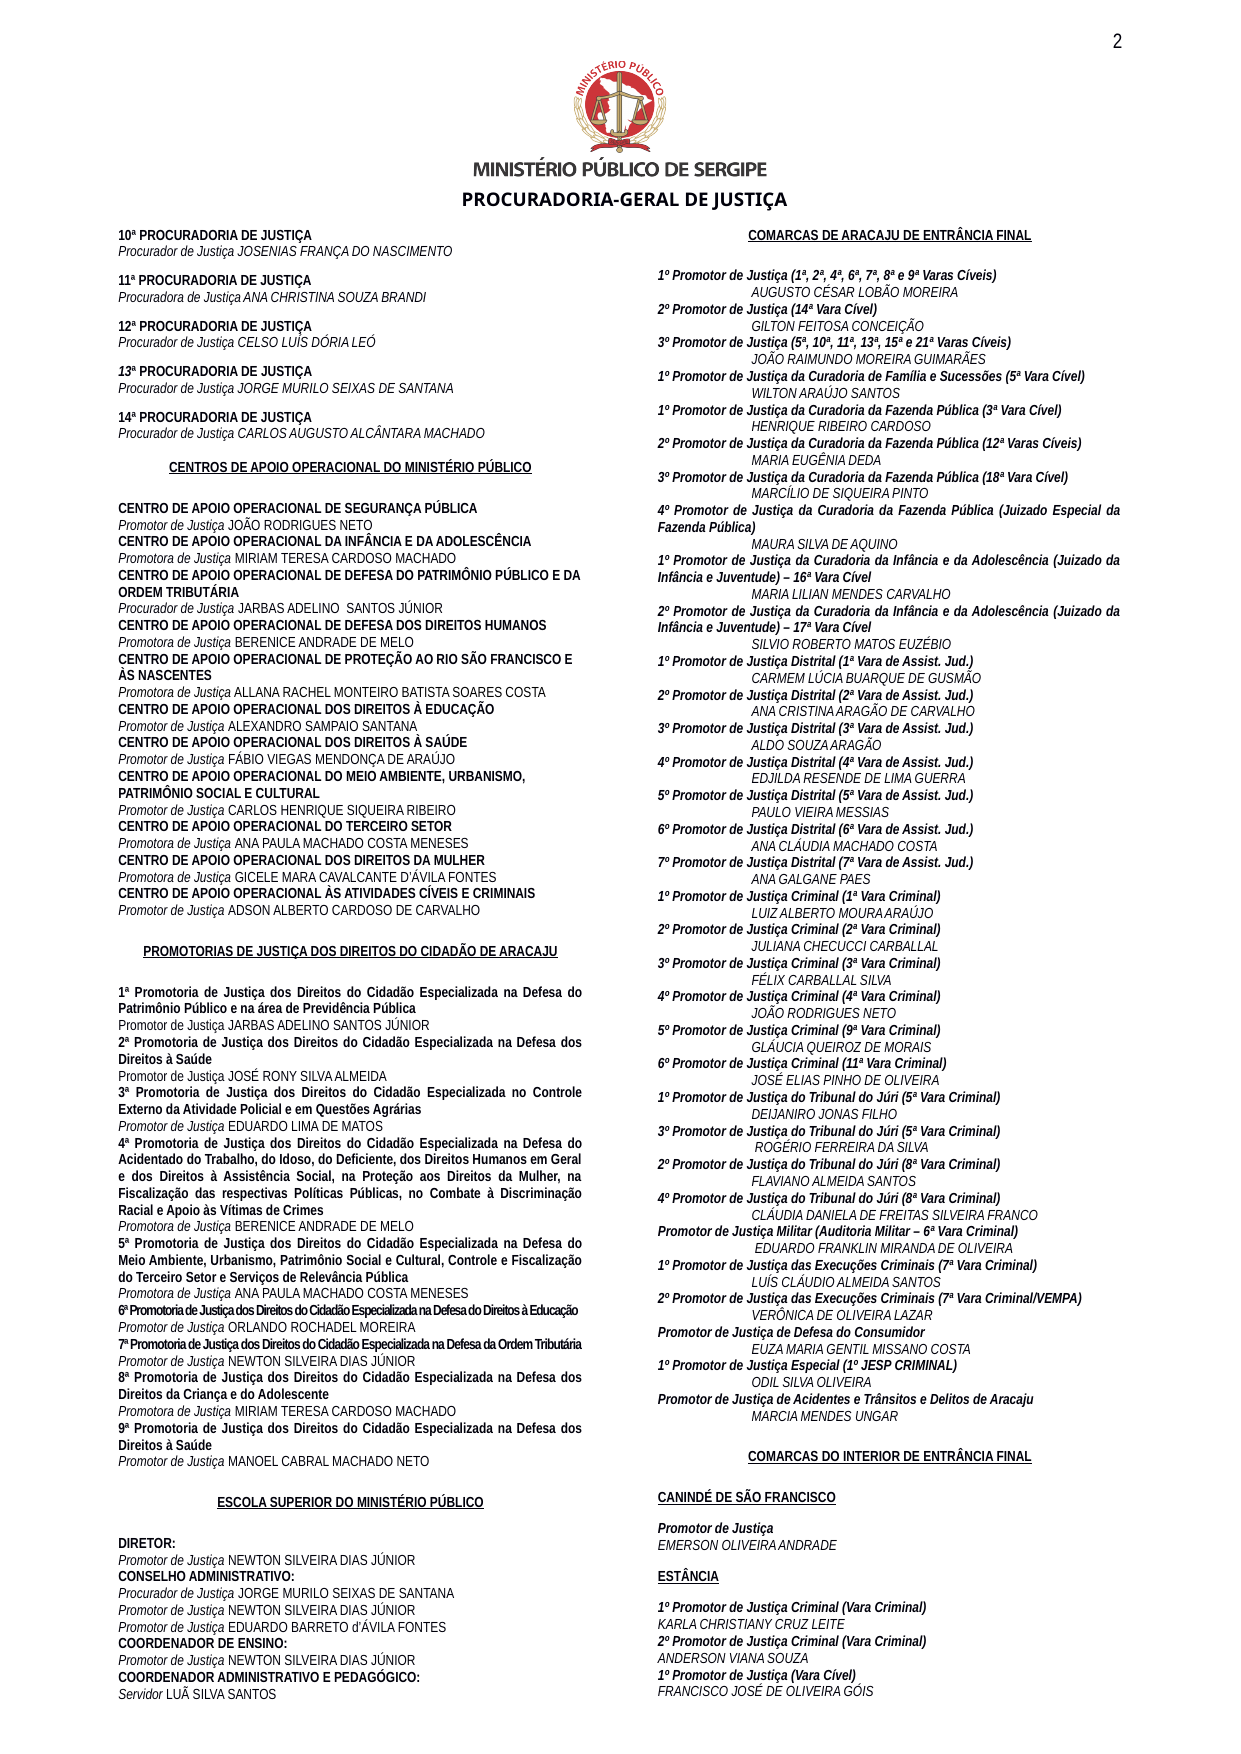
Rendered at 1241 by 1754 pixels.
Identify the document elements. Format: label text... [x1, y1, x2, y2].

text 2º Promotor de Justiça (14ª Vara Cível) [658, 301, 1122, 317]
text 1ª Promotoria de Justiça dos Direitos do Cidadão Especializada na Defesa do Patrimônio Público e na área de Previdência Pública [118, 983, 583, 1017]
text 3º Promotor de Justiça (5ª, 10ª, 11ª, 13ª, 15ª e 21ª Varas Cíveis) [658, 334, 1122, 351]
text 6º Promotor de Justiça Criminal (11ª Vara Criminal) [658, 1055, 1122, 1072]
text 7ª Promotoria de Justiça dos Direitos do Cidadão Especializada na Defesa da Ordem Tributária [118, 1336, 583, 1352]
text EDJILDA RESENDE DE LIMA GUERRA [658, 770, 1122, 787]
text JOÃO RAIMUNDO MOREIRA GUIMARÃES [658, 351, 1122, 368]
text Promotor de Justiça MANOEL CABRAL MACHADO NETO [118, 1453, 583, 1470]
text CENTRO DE APOIO OPERACIONAL DA INFÂNCIA E DA ADOLESCÊNCIA [118, 533, 583, 550]
text MARIA EUGÊNIA DEDA [658, 452, 1122, 468]
text CENTRO DE APOIO OPERACIONAL ÀS ATIVIDADES CÍVEIS E CRIMINAIS [118, 885, 583, 902]
text WILTON ARAÚJO SANTOS [658, 384, 1122, 401]
text Promotor de Justiça [658, 1520, 1122, 1537]
text Procurador de Justiça CARLOS AUGUSTO ALCÂNTARA MACHADO [118, 425, 583, 442]
text JULIANA CHECUCCI CARBALLAL [658, 938, 1122, 955]
text 9ª Promotoria de Justiça dos Direitos do Cidadão Especializada na Defesa dos Direitos à Saúde [118, 1419, 583, 1453]
text CENTRO DE APOIO OPERACIONAL DE DEFESA DO PATRIMÔNIO PÚBLICO E DA ORDEM TRIBUTÁRIA [118, 567, 583, 600]
text Promotor de Justiça EDUARDO LIMA DE MATOS [118, 1118, 583, 1134]
text KARLA CHRISTIANY CRUZ LEITE [658, 1616, 1122, 1633]
text CLÁUDIA DANIELA DE FREITAS SILVEIRA FRANCO [658, 1206, 1122, 1223]
text Promotor de Justiça NEWTON SILVEIRA DIAS JÚNIOR [118, 1602, 583, 1618]
text ANA CLÁUDIA MACHADO COSTA [658, 837, 1122, 854]
text 1º Promotor de Justiça Especial (1º JESP CRIMINAL) [658, 1357, 1122, 1374]
text Servidor LUÃ SILVA SANTOS [118, 1685, 583, 1702]
text ANA GALGANE PAES [658, 871, 1122, 888]
text CENTRO DE APOIO OPERACIONAL DOS DIREITOS À SAÚDE [118, 734, 583, 751]
text CENTRO DE APOIO OPERACIONAL DO MEIO AMBIENTE, URBANISMO, PATRIMÔNIO SOCIAL E CULTURAL [118, 768, 583, 801]
text 1º Promotor de Justiça Criminal (Vara Criminal) [658, 1599, 1122, 1616]
text 3º Promotor de Justiça do Tribunal do Júri (5ª Vara Criminal) [658, 1122, 1122, 1139]
text EDUARDO FRANKLIN MIRANDA DE OLIVEIRA [658, 1240, 1122, 1257]
text 1º Promotor de Justiça da Curadoria da Infância e da Adolescência (Juizado da Infância e Juventude) – 16ª Vara Cível [658, 552, 1122, 586]
text HENRIQUE RIBEIRO CARDOSO [658, 418, 1122, 435]
text Promotora de Justiça BERENICE ANDRADE DE MELO [118, 1218, 583, 1235]
text CENTRO DE APOIO OPERACIONAL DOS DIREITOS DA MULHER [118, 852, 583, 868]
text ROGÉRIO FERREIRA DA SILVA [658, 1139, 1122, 1156]
text 3º Promotor de Justiça Distrital (3ª Vara de Assist. Jud.) [658, 720, 1122, 737]
text 12ª PROCURADORIA DE JUSTIÇA [118, 317, 583, 334]
text Promotor de Justiça NEWTON SILVEIRA DIAS JÚNIOR [118, 1652, 583, 1669]
text 4º Promotor de Justiça Criminal (4ª Vara Criminal) [658, 988, 1122, 1005]
text 2º Promotor de Justiça Criminal (Vara Criminal) [658, 1633, 1122, 1649]
text 6ª Promotoria de Justiça dos Direitos do Cidadão Especializada na Defesa do Direitos à Educação [118, 1302, 583, 1319]
text Promotor de Justiça ORLANDO ROCHADEL MOREIRA [118, 1319, 583, 1336]
text LUIZ ALBERTO MOURA ARAÚJO [658, 904, 1122, 921]
text ANDERSON VIANA SOUZA [658, 1649, 1122, 1666]
text SILVIO ROBERTO MATOS EUZÉBIO [658, 636, 1122, 653]
text MARCÍLIO DE SIQUEIRA PINTO [658, 485, 1122, 502]
text CENTRO DE APOIO OPERACIONAL DE SEGURANÇA PÚBLICA [118, 499, 583, 516]
text 4º Promotor de Justiça Distrital (4ª Vara de Assist. Jud.) [658, 753, 1122, 770]
text 8ª Promotoria de Justiça dos Direitos do Cidadão Especializada na Defesa dos Direitos da Criança e do Adolescente [118, 1369, 583, 1403]
text 4ª Promotoria de Justiça dos Direitos do Cidadão Especializada na Defesa do Acidentado do Trabalho, do Idoso, do Deficiente, dos Direitos Humanos em Geral e dos Direitos à Assistência Social, na Proteção aos Direitos da Mulher, na Fiscalização das respectivas Políticas Públicas, no Combate à Discriminação Racial e Apoio às Vítimas de Crimes [118, 1134, 583, 1218]
text JOÃO RODRIGUES NETO [658, 1005, 1122, 1022]
text ANA CRISTINA ARAGÃO DE CARVALHO [658, 703, 1122, 720]
text COORDENADOR DE ENSINO: [118, 1635, 583, 1652]
text Promotora de Justiça ALLANA RACHEL MONTEIRO BATISTA SOARES COSTA [118, 684, 583, 701]
text CENTROS DE APOIO OPERACIONAL DO MINISTÉRIO PÚBLICO [118, 459, 583, 476]
text Procurador de Justiça JORGE MURILO SEIXAS DE SANTANA [118, 1585, 583, 1602]
text 1º Promotor de Justiça (Vara Cível) [658, 1666, 1122, 1683]
text AUGUSTO CÉSAR LOBÃO MOREIRA [658, 284, 1122, 301]
text CENTRO DE APOIO OPERACIONAL DE PROTEÇÃO AO RIO SÃO FRANCISCO E ÀS NASCENTES [118, 650, 583, 684]
text GLÁUCIA QUEIROZ DE MORAIS [658, 1038, 1122, 1055]
text LUÍS CLÁUDIO ALMEIDA SANTOS [658, 1273, 1122, 1290]
text 4º Promotor de Justiça da Curadoria da Fazenda Pública (Juizado Especial da Fazenda Pública) [658, 502, 1122, 535]
text ESCOLA SUPERIOR DO MINISTÉRIO PÚBLICO [118, 1494, 583, 1511]
text 3º Promotor de Justiça Criminal (3ª Vara Criminal) [658, 955, 1122, 971]
text MAURA SILVA DE AQUINO [658, 535, 1122, 552]
text 5º Promotor de Justiça Criminal (9ª Vara Criminal) [658, 1022, 1122, 1038]
text Promotor de Justiça ALEXANDRO SAMPAIO SANTANA [118, 717, 583, 734]
text 3ª Promotoria de Justiça dos Direitos do Cidadão Especializada no Controle Externo da Atividade Policial e em Questões Agrárias [118, 1084, 583, 1118]
text 4º Promotor de Justiça do Tribunal do Júri (8ª Vara Criminal) [658, 1189, 1122, 1206]
text 2º Promotor de Justiça das Execuções Criminais (7ª Vara Criminal/VEMPA) [658, 1290, 1122, 1307]
text 2º Promotor de Justiça do Tribunal do Júri (8ª Vara Criminal) [658, 1156, 1122, 1173]
text Promotor de Justiça Militar (Auditoria Militar – 6ª Vara Criminal) [658, 1223, 1122, 1240]
text Promotor de Justiça JARBAS ADELINO SANTOS JÚNIOR [118, 1017, 583, 1034]
text Promotor de Justiça ADSON ALBERTO CARDOSO DE CARVALHO [118, 902, 583, 919]
text Promotora de Justiça ANA PAULA MACHADO COSTA MENESES [118, 1285, 583, 1302]
text CARMEM LÚCIA BUARQUE DE GUSMÃO [658, 669, 1122, 686]
text Procuradora de Justiça ANA CHRISTINA SOUZA BRANDI [118, 289, 583, 305]
text 5ª Promotoria de Justiça dos Direitos do Cidadão Especializada na Defesa do Meio Ambiente, Urbanismo, Patrimônio Social e Cultural, Controle e Fiscalização do Terceiro Setor e Serviços de Relevância Pública [118, 1235, 583, 1285]
text Promotora de Justiça GICELE MARA CAVALCANTE D’ÁVILA FONTES [118, 868, 583, 885]
text PAULO VIEIRA MESSIAS [658, 804, 1122, 821]
text 1º Promotor de Justiça da Curadoria da Fazenda Pública (3ª Vara Cível) [658, 401, 1122, 418]
text CENTRO DE APOIO OPERACIONAL DE DEFESA DOS DIREITOS HUMANOS [118, 617, 583, 634]
text Promotora de Justiça BERENICE ANDRADE DE MELO [118, 634, 583, 650]
text ALDO SOUZA ARAGÃO [658, 737, 1122, 753]
text 1º Promotor de Justiça da Curadoria de Família e Sucessões (5ª Vara Cível) [658, 368, 1122, 384]
text 5º Promotor de Justiça Distrital (5ª Vara de Assist. Jud.) [658, 787, 1122, 804]
text 2ª Promotoria de Justiça dos Direitos do Cidadão Especializada na Defesa dos Direitos à Saúde [118, 1034, 583, 1067]
text 2º Promotor de Justiça Distrital (2ª Vara de Assist. Jud.) [658, 686, 1122, 703]
text 1º Promotor de Justiça Distrital (1ª Vara de Assist. Jud.) [658, 653, 1122, 669]
text COMARCAS DE ARACAJU DE ENTRÂNCIA FINAL [658, 226, 1122, 243]
text VERÔNICA DE OLIVEIRA LAZAR [658, 1307, 1122, 1324]
text 1º Promotor de Justiça (1ª, 2ª, 4ª, 6ª, 7ª, 8ª e 9ª Varas Cíveis) [658, 267, 1122, 284]
text DIRETOR: [118, 1534, 583, 1551]
text Procurador de Justiça JOSENIAS FRANÇA DO NASCIMENTO [118, 243, 583, 260]
text 1º Promotor de Justiça Criminal (1ª Vara Criminal) [658, 888, 1122, 904]
text ESTÂNCIA [658, 1568, 1122, 1585]
text CENTRO DE APOIO OPERACIONAL DOS DIREITOS À EDUCAÇÃO [118, 701, 583, 717]
text DEIJANIRO JONAS FILHO [658, 1106, 1122, 1122]
text 7º Promotor de Justiça Distrital (7ª Vara de Assist. Jud.) [658, 854, 1122, 871]
text CANINDÉ DE SÃO FRANCISCO [658, 1489, 1122, 1506]
text Promotor de Justiça NEWTON SILVEIRA DIAS JÚNIOR [118, 1352, 583, 1369]
text 3º Promotor de Justiça da Curadoria da Fazenda Pública (18ª Vara Cível) [658, 468, 1122, 485]
text Promotor de Justiça NEWTON SILVEIRA DIAS JÚNIOR [118, 1551, 583, 1568]
text JOSÉ ELIAS PINHO DE OLIVEIRA [658, 1072, 1122, 1089]
text Promotor de Justiça EDUARDO BARRETO d’ÁVILA FONTES [118, 1618, 583, 1635]
text Promotora de Justiça ANA PAULA MACHADO COSTA MENESES [118, 835, 583, 852]
text Promotor de Justiça JOSÉ RONY SILVA ALMEIDA [118, 1067, 583, 1084]
text 2º Promotor de Justiça da Curadoria da Fazenda Pública (12ª Varas Cíveis) [658, 435, 1122, 452]
text MARCIA MENDES UNGAR [658, 1407, 1122, 1424]
text Promotor de Justiça de Defesa do Consumidor [658, 1324, 1122, 1340]
text CONSELHO ADMINISTRATIVO: [118, 1568, 583, 1585]
text 11ª PROCURADORIA DE JUSTIÇA [118, 272, 583, 289]
text Promotor de Justiça de Acidentes e Trânsitos e Delitos de Aracaju [658, 1391, 1122, 1407]
text ODIL SILVA OLIVEIRA [658, 1374, 1122, 1391]
text 1º Promotor de Justiça das Execuções Criminais (7ª Vara Criminal) [658, 1257, 1122, 1273]
text Promotora de Justiça MIRIAM TERESA CARDOSO MACHADO [118, 550, 583, 567]
text 14ª PROCURADORIA DE JUSTIÇA [118, 408, 583, 425]
text Promotora de Justiça MIRIAM TERESA CARDOSO MACHADO [118, 1403, 583, 1419]
text Procurador de Justiça CELSO LUÍS DÓRIA LEÓ [118, 334, 583, 351]
text CENTRO DE APOIO OPERACIONAL DO TERCEIRO SETOR [118, 818, 583, 835]
text 1º Promotor de Justiça do Tribunal do Júri (5ª Vara Criminal) [658, 1089, 1122, 1106]
text COORDENADOR ADMINISTRATIVO E PEDAGÓGICO: [118, 1669, 583, 1685]
picture [473, 61, 767, 179]
text FRANCISCO JOSÉ DE OLIVEIRA GÓIS [658, 1683, 1122, 1700]
text EUZA MARIA GENTIL MISSANO COSTA [658, 1340, 1122, 1357]
text FLAVIANO ALMEIDA SANTOS [658, 1173, 1122, 1189]
text EMERSON OLIVEIRA ANDRADE [658, 1537, 1122, 1554]
text 6º Promotor de Justiça Distrital (6ª Vara de Assist. Jud.) [658, 821, 1122, 837]
text Promotor de Justiça FÁBIO VIEGAS MENDONÇA DE ARAÚJO [118, 751, 583, 768]
text Procurador de Justiça JARBAS ADELINO SANTOS JÚNIOR [118, 600, 583, 617]
text Promotor de Justiça CARLOS HENRIQUE SIQUEIRA RIBEIRO [118, 801, 583, 818]
text COMARCAS DO INTERIOR DE ENTRÂNCIA FINAL [658, 1448, 1122, 1465]
text GILTON FEITOSA CONCEIÇÃO [658, 317, 1122, 334]
text PROMOTORIAS DE JUSTIÇA DOS DIREITOS DO CIDADÃO DE ARACAJU [118, 943, 583, 959]
text MARIA LILIAN MENDES CARVALHO [658, 586, 1122, 602]
text 13ª PROCURADORIA DE JUSTIÇA [118, 363, 583, 380]
text Procurador de Justiça JORGE MURILO SEIXAS DE SANTANA [118, 380, 583, 396]
text FÉLIX CARBALLAL SILVA [658, 971, 1122, 988]
text Promotor de Justiça JOÃO RODRIGUES NETO [118, 516, 583, 533]
text 2º Promotor de Justiça Criminal (2ª Vara Criminal) [658, 921, 1122, 938]
text 10ª PROCURADORIA DE JUSTIÇA [118, 226, 583, 243]
text 2º Promotor de Justiça da Curadoria da Infância e da Adolescência (Juizado da Infância e Juventude) – 17ª Vara Cível [658, 602, 1122, 636]
